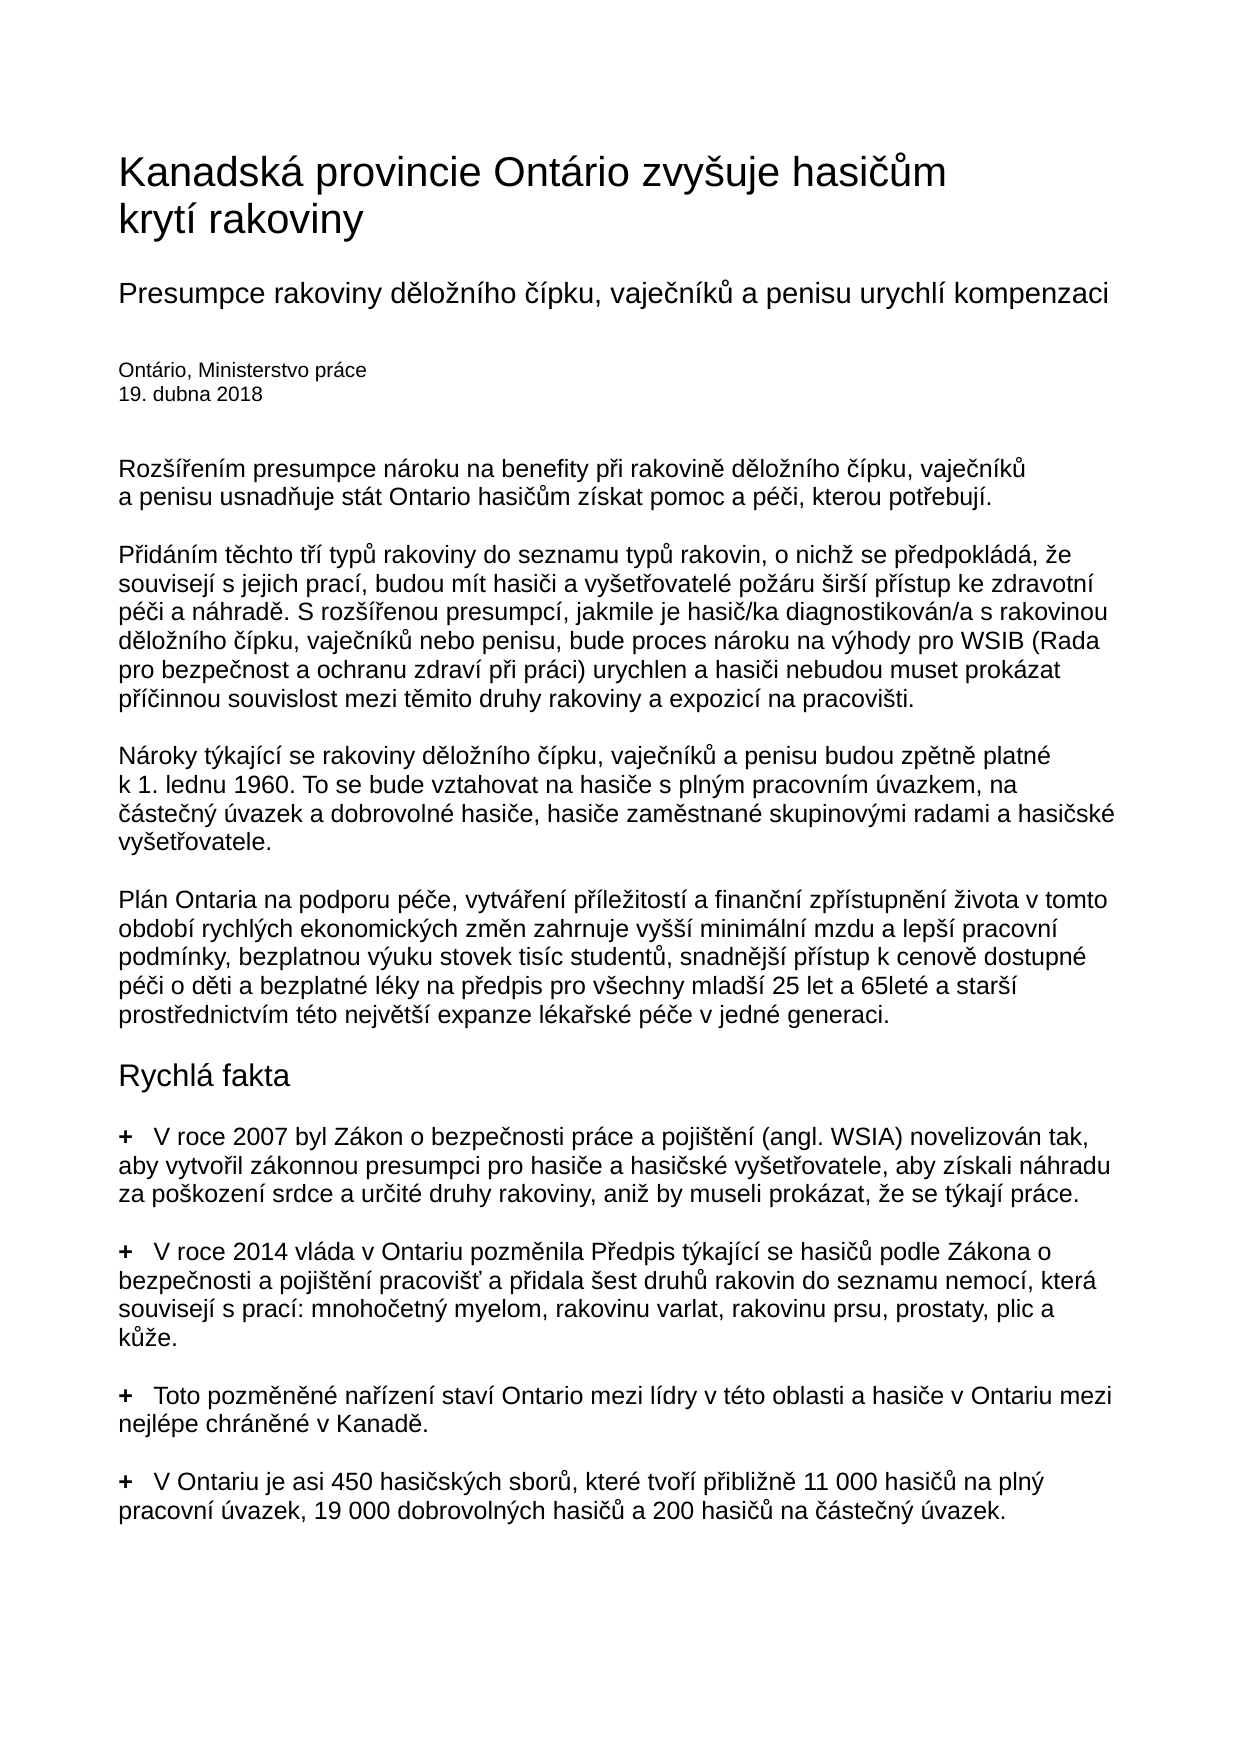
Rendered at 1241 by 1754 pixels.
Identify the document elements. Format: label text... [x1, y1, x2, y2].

text krytí rakoviny [118, 195, 1122, 243]
text Ontário, Ministerstvo práce [118, 358, 1122, 382]
text Rychlá fakta + V roce 2007 byl Zákon o bezpečnosti práce a pojištění (angl. WSIA) novelizován tak, aby vytvořil zákonnou presumpci pro hasiče a hasičské vyšetřovatele, aby získali náhradu za poškození srdce a určité druhy rakoviny, aniž by museli prokázat, že se týkají práce. [118, 1057, 1122, 1237]
text a penisu usnadňuje stát Ontario hasičům získat pomoc a péči, kterou potřebují. Přidáním těchto tří typů rakoviny do seznamu typů rakovin, o nichž se předpokládá, že souvisejí s jejich prací, budou mít hasiči a vyšetřovatelé požáru širší přístup ke zdravotní péči a náhradě. S rozšířenou presumpcí, jakmile je hasič/ka diagnostikován/a s rakovinou děložního čípku, vaječníků nebo penisu, bude proces nároku na výhody pro WSIB (Rada pro bezpečnost a ochranu zdraví při práci) urychlen a hasiči nebudou muset prokázat příčinnou souvislost mezi těmito druhy rakoviny a expozicí na pracovišti. Nároky týkající se rakoviny děložního čípku, vaječníků a penisu budou zpětně platné [118, 482, 1122, 770]
text + V Ontariu je asi 450 hasičských sborů, které tvoří přibližně 11 000 hasičů na plný pracovní úvazek, 19 000 dobrovolných hasičů a 200 hasičů na částečný úvazek. [118, 1467, 1122, 1524]
text Kanadská provincie Ontário zvyšuje hasičům [118, 147, 1122, 195]
text + Toto pozměněné nařízení staví Ontario mezi lídry v této oblasti a hasiče v Ontariu mezi nejlépe chráněné v Kanadě. [118, 1381, 1122, 1438]
text Rozšířením presumpce nároku na benefity při rakovině děložního čípku, vaječníků [118, 453, 1122, 482]
text Presumpce rakoviny děložního čípku, vaječníků a penisu urychlí kompenzaci [118, 276, 1122, 310]
text 19. dubna 2018 [118, 382, 1122, 406]
text + V roce 2014 vláda v Ontariu pozměnila Předpis týkající se hasičů podle Zákona o bezpečnosti a pojištění pracovišť a přidala šest druhů rakovin do seznamu nemocí, která souvisejí s prací: mnohočetný myelom, rakovinu varlat, rakovinu prsu, prostaty, plic a kůže. [118, 1237, 1122, 1381]
text k 1. lednu 1960. To se bude vztahovat na hasiče s plným pracovním úvazkem, na částečný úvazek a dobrovolné hasiče, hasiče zaměstnané skupinovými radami a hasičské vyšetřovatele. Plán Ontaria na podporu péče, vytváření příležitostí a finanční zpřístupnění života v tomto období rychlých ekonomických změn zahrnuje vyšší minimální mzdu a lepší pracovní podmínky, bezplatnou výuku stovek tisíc studentů, snadnější přístup k cenově dostupné péči o děti a bezplatné léky na předpis pro všechny mladší 25 let a 65leté a starší prostřednictvím této největší expanze lékařské péče v jedné generaci. [118, 770, 1122, 1028]
